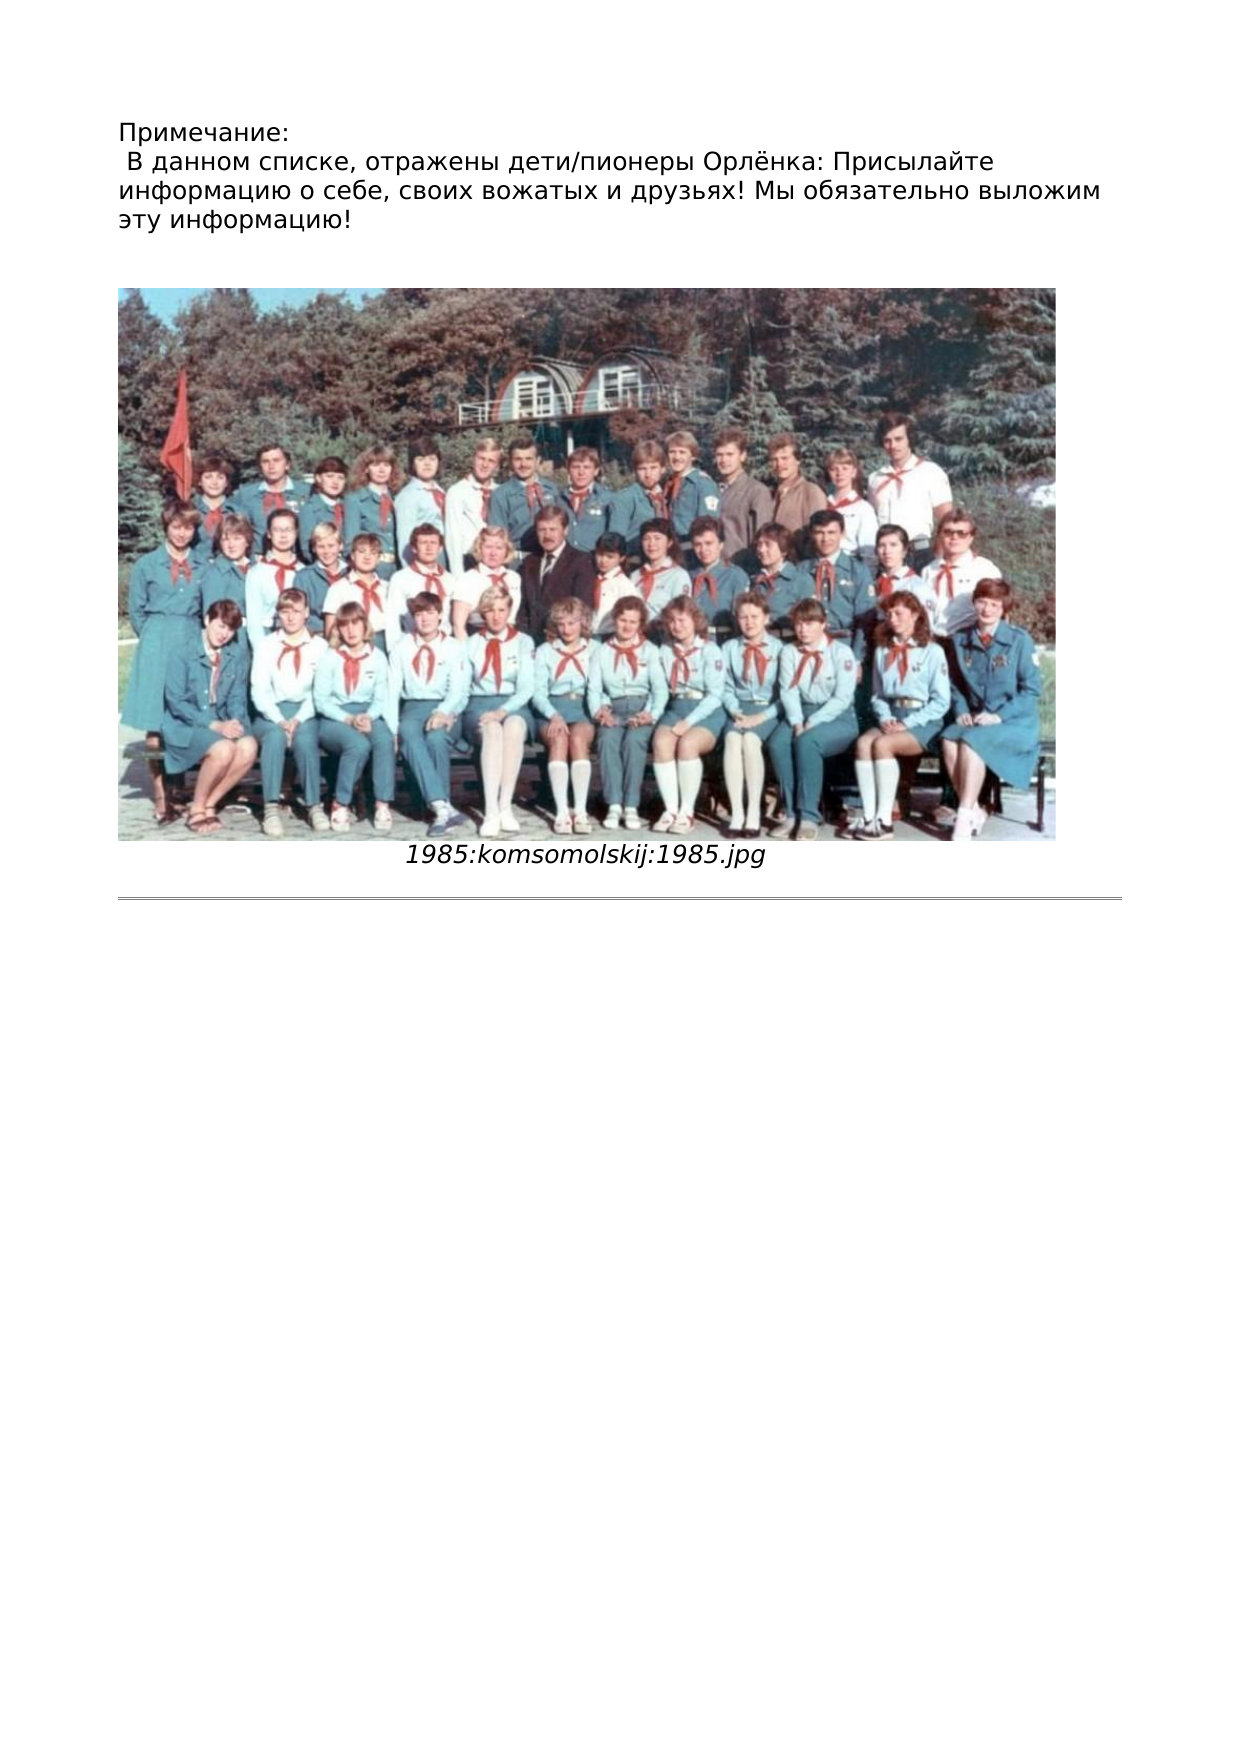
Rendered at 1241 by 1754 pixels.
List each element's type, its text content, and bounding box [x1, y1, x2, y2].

picture [118, 288, 1056, 841]
text 1985:komsomolskij:1985.jpg [118, 841, 1056, 870]
text Примечание: В данном списке, отражены дети/пионеры Орлёнка: Присылайте информацию о себе, своих вожатых и друзьях! Мы обязательно выложим эту информацию! [118, 118, 1122, 264]
